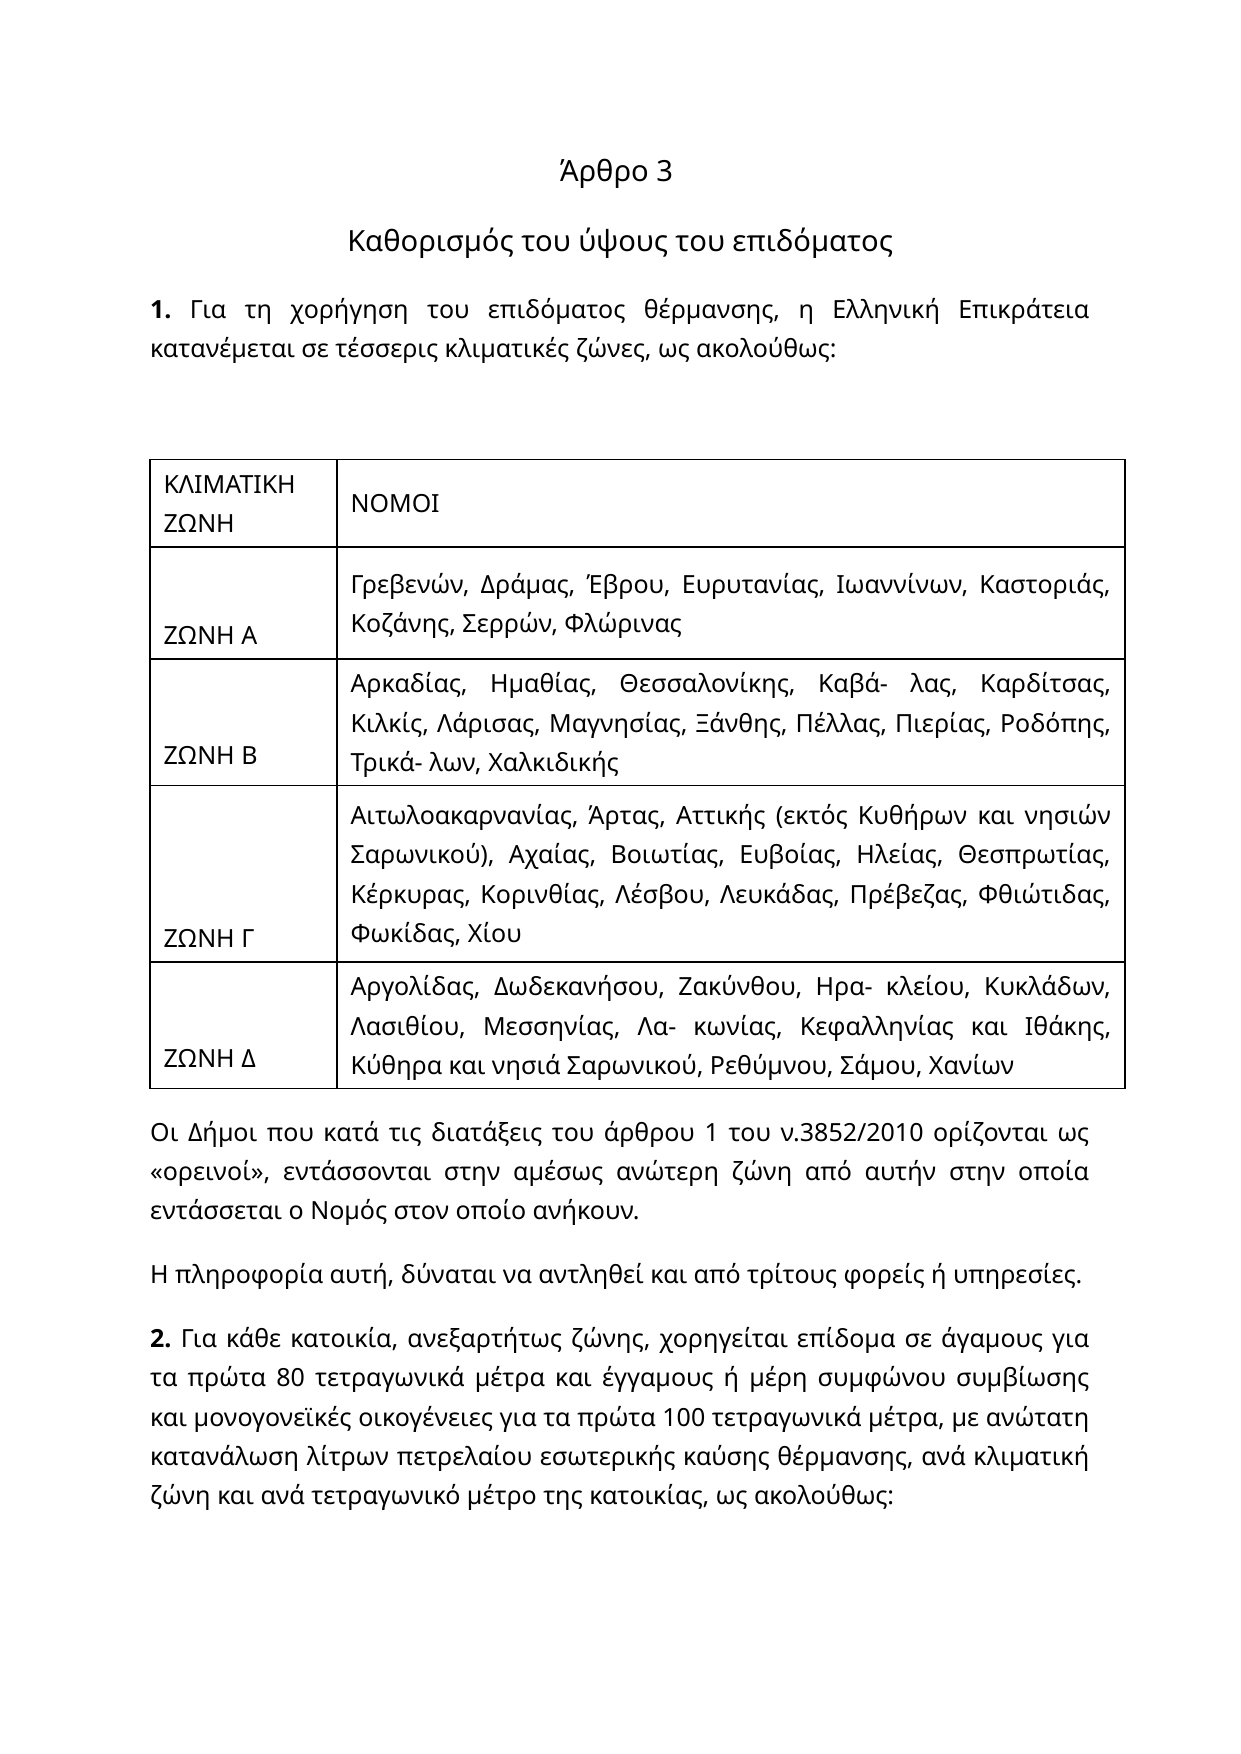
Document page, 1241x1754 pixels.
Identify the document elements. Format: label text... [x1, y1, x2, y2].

table_cell Αρκαδίας, Ημαθίας, Θεσσαλονίκης, Καβά- λας, Καρδίτσας, Κιλκίς, Λάρισας, Μαγνησίας, Ξάνθης, Πέλλας, Πιερίας, Ροδόπης, Τρικά- λων, Χαλκιδικής [338, 660, 1124, 785]
text 1. Για τη χορήγηση του επιδόματος θέρμανσης, η Ελληνική Επικράτεια κατανέμεται σε τέσσερις κλιματικές ζώνες, ως ακολούθως: [150, 291, 1090, 364]
subtitle Καθορισμός του ύψους του επιδόματος [150, 221, 1090, 260]
table_cell Αργολίδας, Δωδεκανήσου, Ζακύνθου, Ηρα- κλείου, Κυκλάδων, Λασιθίου, Μεσσηνίας, Λα- κωνίας, Κεφαλληνίας και Ιθάκης, Κύθηρα και νησιά Σαρωνικού, Ρεθύμνου, Σάμου, Χανίων [338, 963, 1124, 1088]
table_cell ΖΩΝΗ Δ [151, 963, 336, 1088]
text 2. Για κάθε κατοικία, ανεξαρτήτως ζώνης, χορηγείται επίδομα σε άγαμους για τα πρώτα 80 τετραγωνικά μέτρα και έγγαμους ή μέρη συμφώνου συμβίωσης και μονογονεϊκές οικογένειες για τα πρώτα 100 τετραγωνικά μέτρα, με ανώτατη κατανάλωση λίτρων πετρελαίου εσωτερικής καύσης θέρμανσης, ανά κλιματική ζώνη και ανά τετραγωνικό μέτρο της κατοικίας, ως ακολούθως: [150, 1321, 1090, 1512]
table_cell Γρεβενών, Δράμας, Έβρου, Ευρυτανίας, Ιωαννίνων, Καστοριάς, Κοζάνης, Σερρών, Φλώρινας [338, 548, 1124, 658]
subtitle Άρθρο 3 [150, 150, 1090, 190]
table_cell ΖΩΝΗ Α [151, 548, 336, 658]
table_cell ΖΩΝΗ Γ [151, 786, 336, 961]
text Οι Δήμοι που κατά τις διατάξεις του άρθρου 1 του ν.3852/2010 ορίζονται ως «ορεινοί», εντάσσονται στην αμέσως ανώτερη ζώνη από αυτήν στην οποία εντάσσεται ο Νομός στον οποίο ανήκουν. [150, 1114, 1090, 1227]
table_cell ΖΩΝΗ Β [151, 660, 336, 785]
table_header ΝΟΜΟΙ [338, 460, 1124, 546]
table_header ΚΛΙΜΑΤΙΚΗ ΖΩΝΗ [151, 460, 336, 546]
text Η πληροφορία αυτή, δύναται να αντληθεί και από τρίτους φορείς ή υπηρεσίες. [150, 1257, 1090, 1291]
table_cell Αιτωλοακαρνανίας, Άρτας, Αττικής (εκτός Κυθήρων και νησιών Σαρωνικού), Αχαίας, Βοιωτίας, Ευβοίας, Ηλείας, Θεσπρωτίας, Κέρκυρας, Κορινθίας, Λέσβου, Λευκάδας, Πρέβεζας, Φθιώτιδας, Φωκίδας, Χίου [338, 786, 1124, 961]
